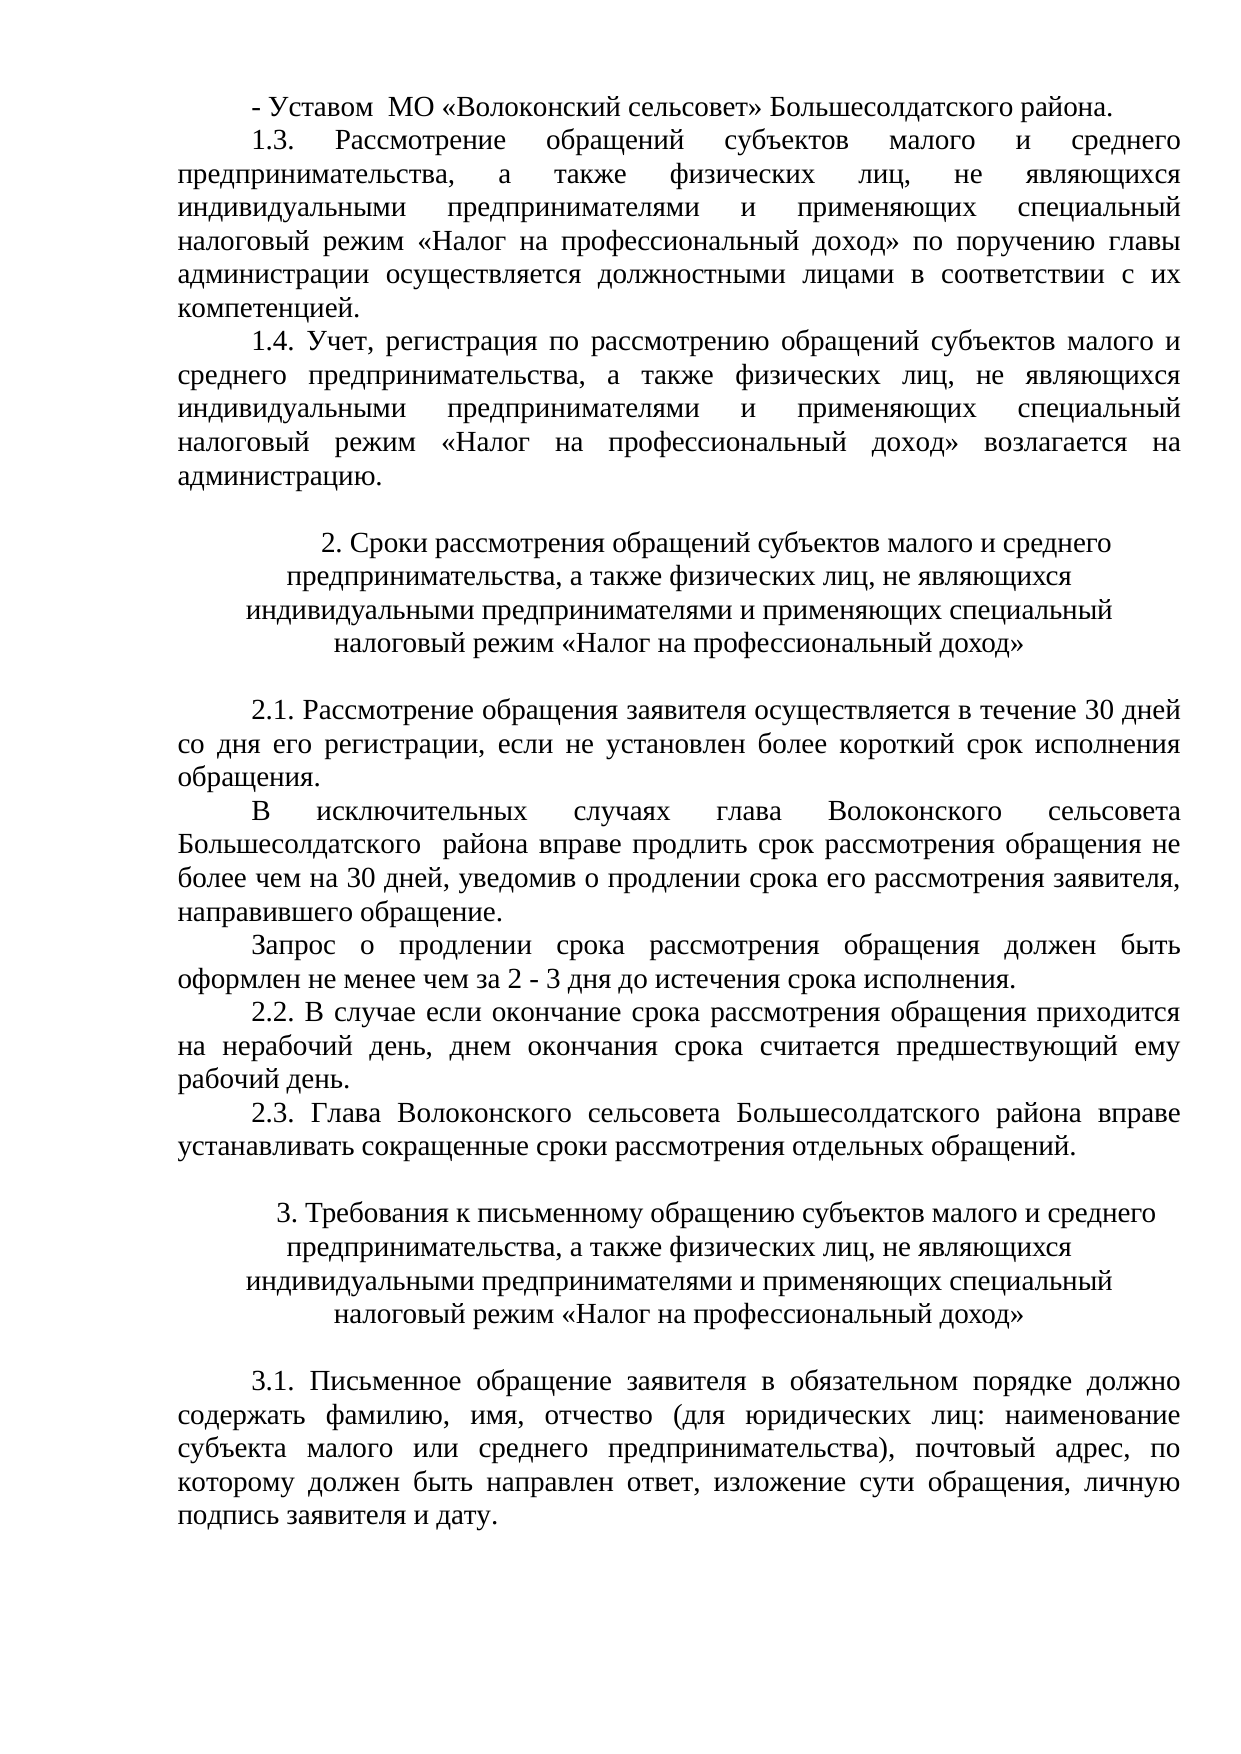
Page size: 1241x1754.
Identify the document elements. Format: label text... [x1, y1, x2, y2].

subtitle 2.2. В случае если окончание срока рассмотрения обращения приходится на нерабочий день, днем окончания срока считается предшествующий ему рабочий день. [177, 994, 1181, 1095]
subtitle Запрос о продлении срока рассмотрения обращения должен быть оформлен не менее чем за 2 - 3 дня до истечения срока исполнения. [177, 927, 1181, 994]
subtitle - Уставом МО «Волоконский сельсовет» Большесолдатского района. [177, 89, 1181, 122]
subtitle 3. Требования к письменному обращению субъектов малого и среднего предпринимательства, а также физических лиц, не являющихся индивидуальными предпринимателями и применяющих специальный налоговый режим «Налог на профессиональный доход» [177, 1196, 1181, 1330]
subtitle 3.1. Письменное обращение заявителя в обязательном порядке должно содержать фамилию, имя, отчество (для юридических лиц: наименование субъекта малого или среднего предпринимательства), почтовый адрес, по которому должен быть направлен ответ, изложение сути обращения, личную подпись заявителя и дату. [177, 1363, 1181, 1531]
subtitle 2. Сроки рассмотрения обращений субъектов малого и среднего предпринимательства, а также физических лиц, не являющихся индивидуальными предпринимателями и применяющих специальный налоговый режим «Налог на профессиональный доход» [177, 525, 1181, 659]
subtitle В исключительных случаях глава Волоконского сельсовета Большесолдатского района вправе продлить срок рассмотрения обращения не более чем на 30 дней, уведомив о продлении срока его рассмотрения заявителя, направившего обращение. [177, 793, 1181, 927]
subtitle 2.1. Рассмотрение обращения заявителя осуществляется в течение 30 дней со дня его регистрации, если не установлен более короткий срок исполнения обращения. [177, 692, 1181, 793]
subtitle 2.3. Глава Волоконского сельсовета Большесолдатского района вправе устанавливать сокращенные сроки рассмотрения отдельных обращений. [177, 1095, 1181, 1162]
subtitle 1.3. Рассмотрение обращений субъектов малого и среднего предпринимательства, а также физических лиц, не являющихся индивидуальными предпринимателями и применяющих специальный налоговый режим «Налог на профессиональный доход» по поручению главы администрации осуществляется должностными лицами в соответствии с их компетенцией. [177, 122, 1181, 323]
subtitle 1.4. Учет, регистрация по рассмотрению обращений субъектов малого и среднего предпринимательства, а также физических лиц, не являющихся индивидуальными предпринимателями и применяющих специальный налоговый режим «Налог на профессиональный доход» возлагается на администрацию. [177, 323, 1181, 491]
